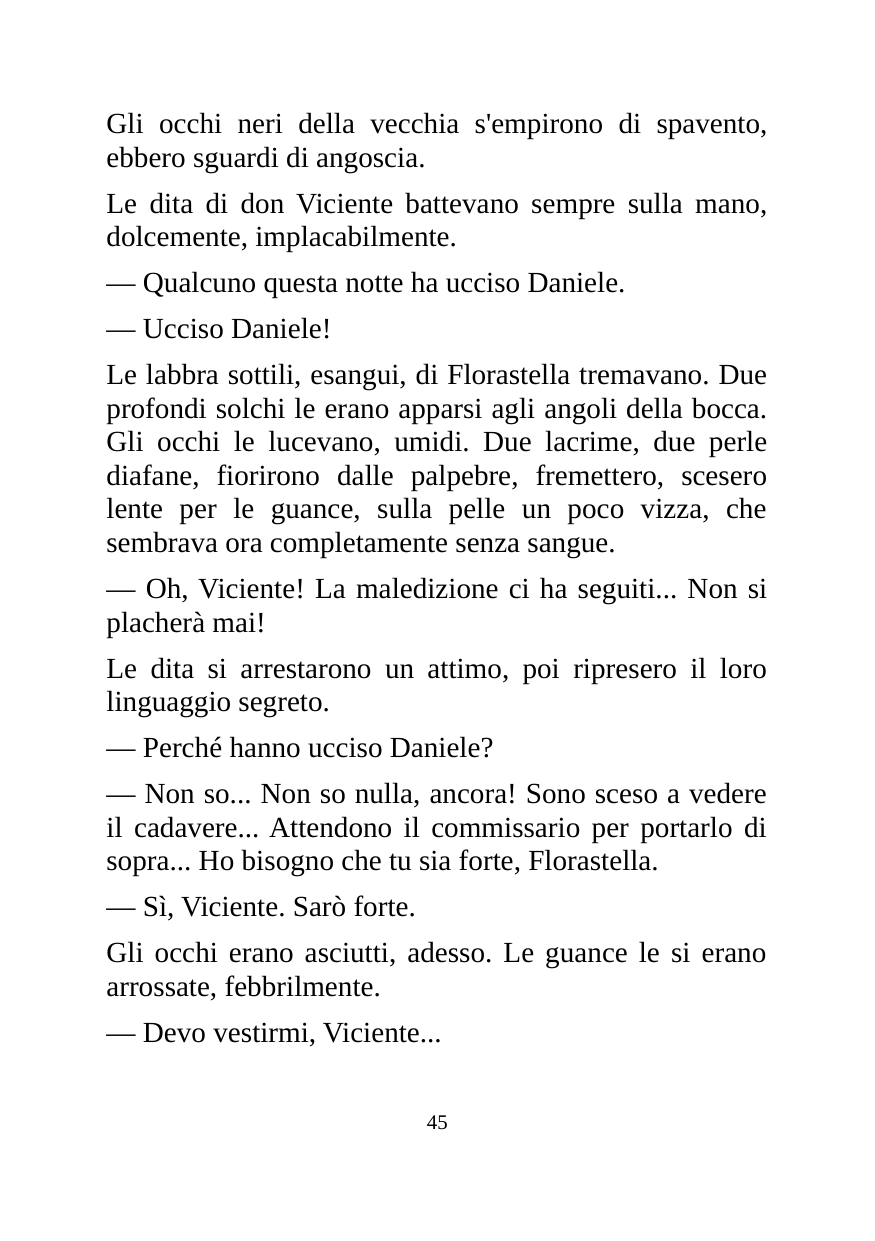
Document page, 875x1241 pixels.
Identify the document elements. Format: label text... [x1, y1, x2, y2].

text Gli occhi neri della vecchia s'empirono di spavento, ebbero sguardi di angoscia. [106, 106, 768, 173]
text Gli occhi erano asciutti, adesso. Le guance le si erano arrossate, febbrilmente. [106, 936, 768, 1003]
text — Perché hanno ucciso Daniele? [106, 730, 768, 764]
text — Ucciso Daniele! [106, 311, 768, 345]
text Le dita si arrestarono un attimo, poi ripresero il loro linguaggio segreto. [106, 651, 768, 718]
text Le dita di don Viciente battevano sempre sulla mano, dolcemente, implacabilmente. [106, 186, 768, 253]
text — Devo vestirmi, Viciente... [106, 1015, 768, 1049]
text Le labbra sottili, esangui, di Florastella tremavano. Due profondi solchi le erano apparsi agli angoli della bocca. Gli occhi le lucevano, umidi. Due lacrime, due perle diafane, fiorirono dalle palpebre, fremettero, scesero lente per le guance, sulla pelle un poco vizza, che sembrava ora completamente senza sangue. [106, 357, 768, 559]
text — Non so... Non so nulla, ancora! Sono sceso a vedere il cadavere... Attendono il commissario per portarlo di sopra... Ho bisogno che tu sia forte, Florastella. [106, 776, 768, 877]
text — Qualcuno questa notte ha ucciso Daniele. [106, 265, 768, 299]
text — Oh, Viciente! La maledizione ci ha seguiti... Non si placherà mai! [106, 571, 768, 638]
text — Sì, Viciente. Sarò forte. [106, 889, 768, 923]
